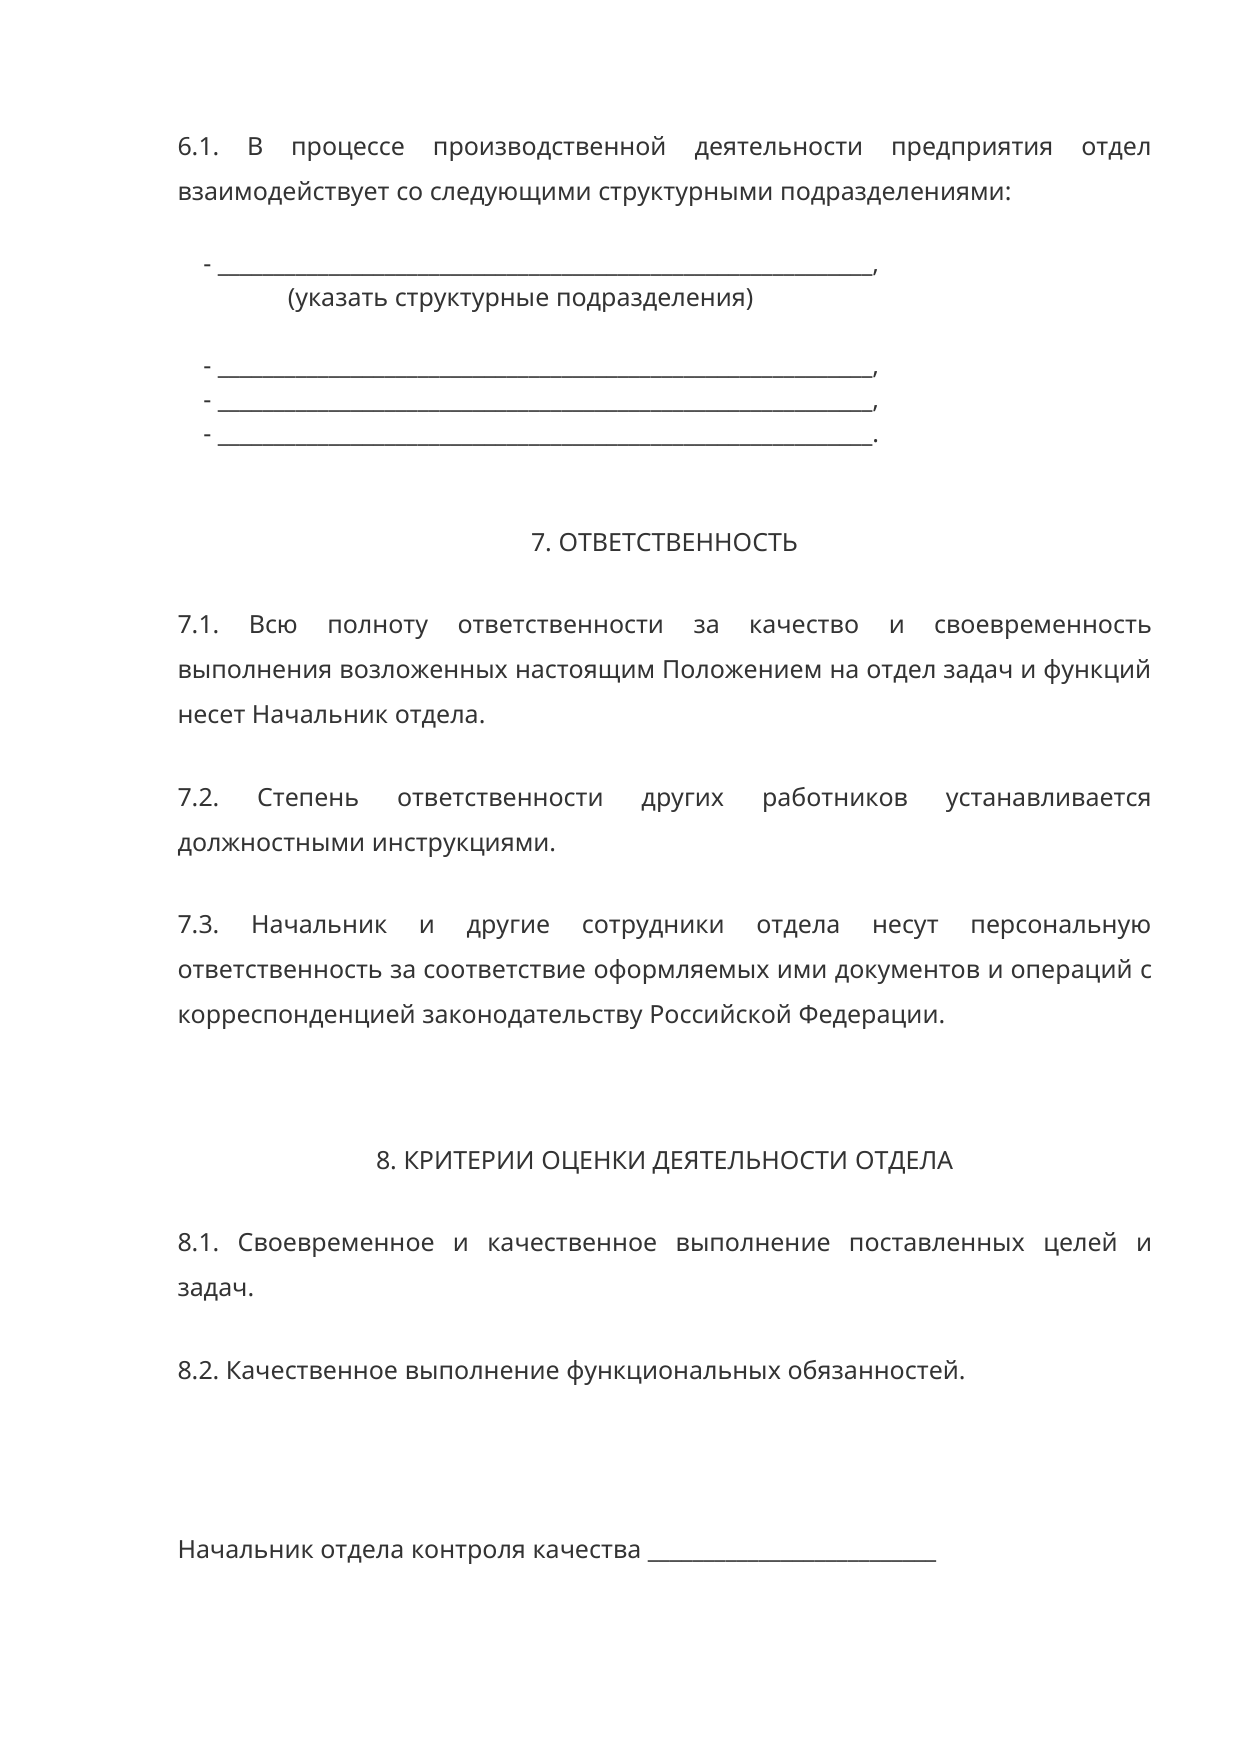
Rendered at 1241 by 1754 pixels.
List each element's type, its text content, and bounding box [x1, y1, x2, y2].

text - ___________________________________________________________, [177, 246, 1152, 280]
text 8. КРИТЕРИИ ОЦЕНКИ ДЕЯТЕЛЬНОСТИ ОТДЕЛА [177, 1131, 1152, 1176]
text (указать структурные подразделения) [177, 280, 1152, 314]
text Начальник отдела контроля качества __________________________ [177, 1521, 1152, 1566]
text 7.2. Степень ответственности других работников устанавливается должностными инструкциями. [177, 768, 1152, 858]
text - ___________________________________________________________, [177, 348, 1152, 382]
text 7.3. Начальник и другие сотрудники отдела несут персональную ответственность за соответствие оформляемых ими документов и операций с корреспонденцией законодательству Российской Федерации. [177, 896, 1152, 1031]
text - ___________________________________________________________. [177, 416, 1152, 450]
text 7.1. Всю полноту ответственности за качество и своевременность выполнения возложенных настоящим Положением на отдел задач и функций несет Начальник отдела. [177, 596, 1152, 731]
text - ___________________________________________________________, [177, 382, 1152, 416]
text 8.1. Своевременное и качественное выполнение поставленных целей и задач. [177, 1214, 1152, 1304]
text 7. ОТВЕТСТВЕННОСТЬ [177, 513, 1152, 558]
text 8.2. Качественное выполнение функциональных обязанностей. [177, 1341, 1152, 1386]
text 6.1. В процессе производственной деятельности предприятия отдел взаимодействует со следующими структурными подразделениями: [177, 118, 1152, 208]
